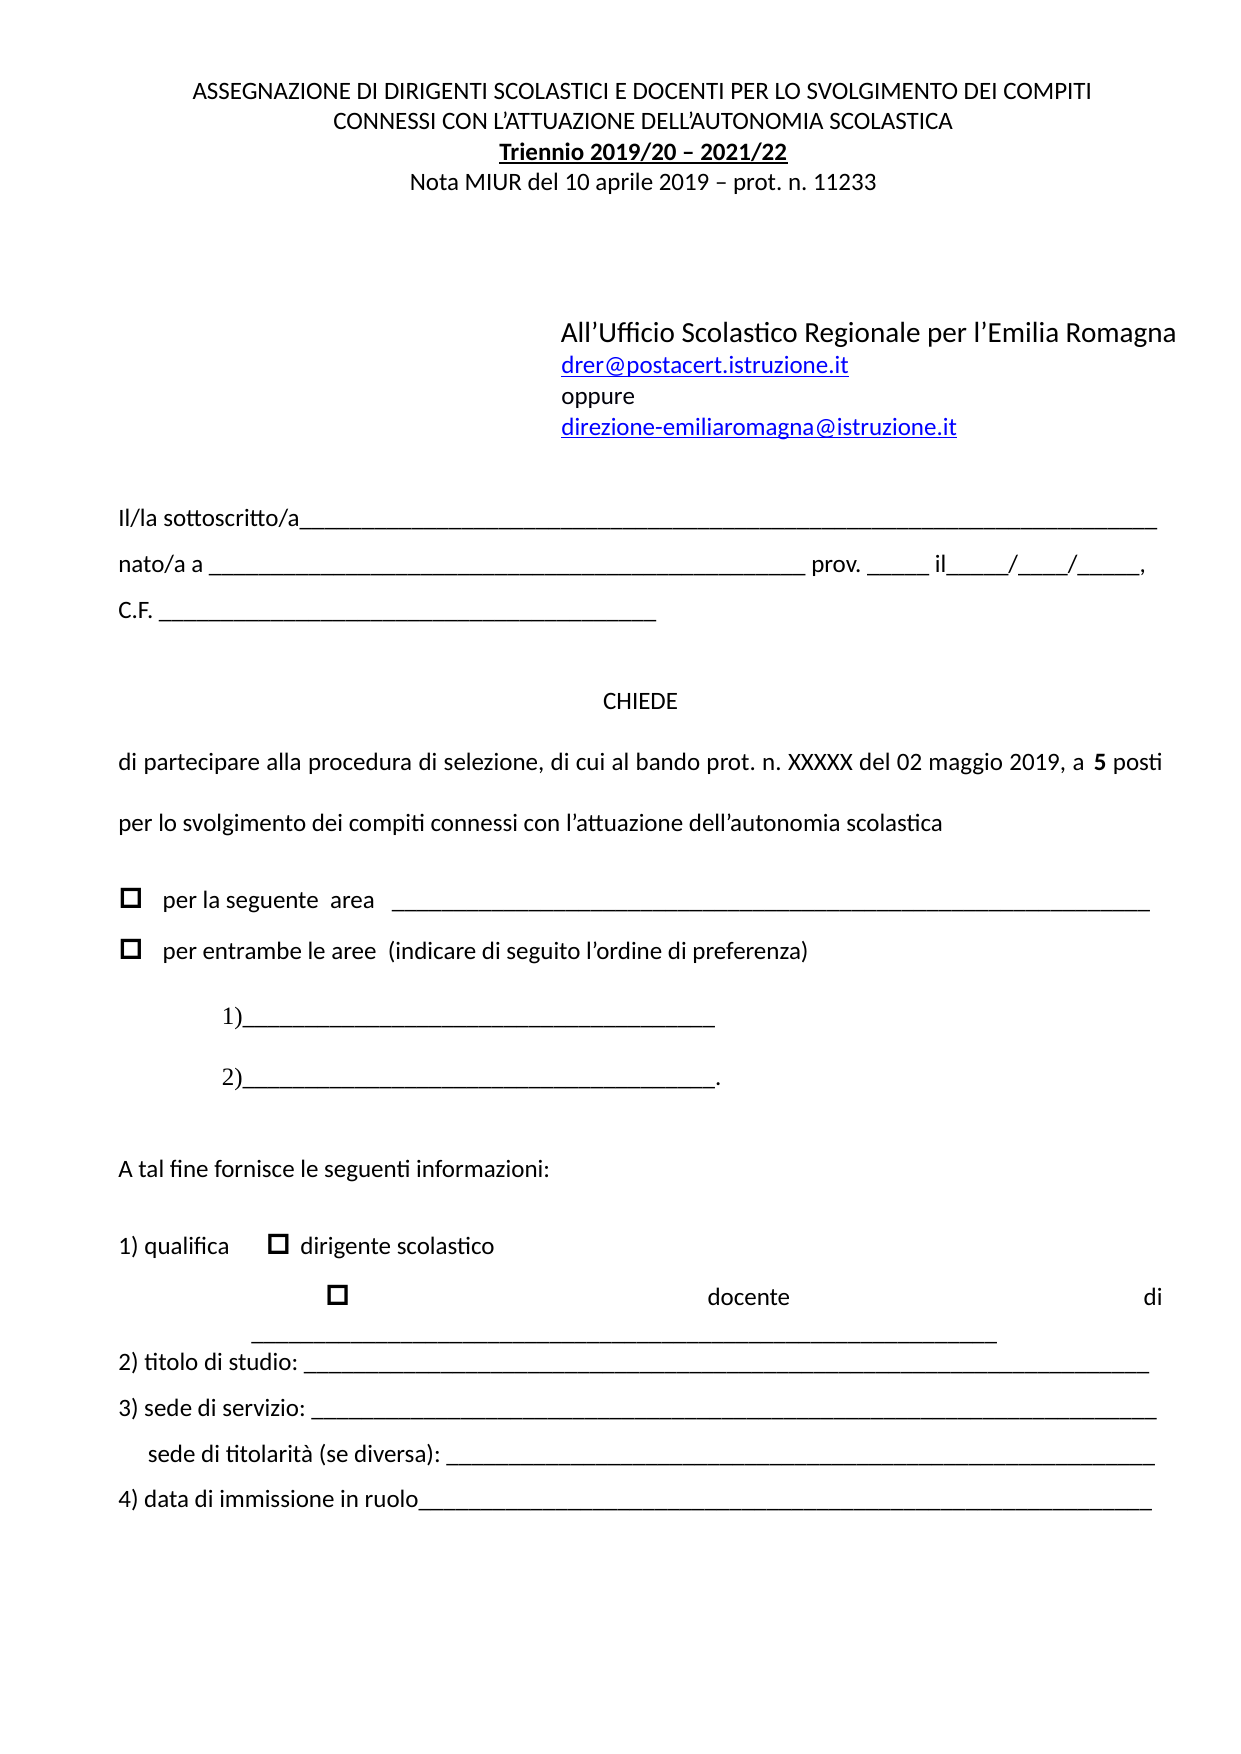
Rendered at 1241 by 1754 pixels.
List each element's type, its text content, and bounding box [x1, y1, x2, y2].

text 2) titolo di studio: ____________________________________________________________________ [118, 1346, 1162, 1377]
text ASSEGNAZIONE DI DIRIGENTI SCOLASTICI E DOCENTI PER LO SVOLGIMENTO DEI COMPITI [118, 75, 1167, 106]
text CONNESSI CON L’ATTUAZIONE DELL’AUTONOMIA SCOLASTICA [6, 106, 1240, 136]
text 4) data di immissione in ruolo___________________________________________________________ [118, 1483, 1162, 1514]
list ______________________________________. [222, 1062, 1162, 1092]
text Triennio 2019/20 – 2021/22 [6, 136, 1240, 167]
text □ per la seguente area _____________________________________________________________ [118, 868, 1162, 919]
text All’Ufficio Scolastico Regionale per l’Emilia Romagna [118, 314, 1240, 350]
text Il/la sottoscritto/a_____________________________________________________________________ [118, 502, 1162, 533]
text □ per entrambe le aree (indicare di seguito l’ordine di preferenza) [118, 919, 1162, 970]
text A tal fine fornisce le seguenti informazioni: [118, 1153, 1162, 1184]
text C.F. ________________________________________ [118, 594, 1162, 624]
list ______________________________________ [222, 1001, 1162, 1031]
text 3) sede di servizio: ____________________________________________________________________ [118, 1392, 1159, 1423]
text CHIEDE [118, 685, 1162, 716]
text nato/a a ________________________________________________ prov. _____ il_____/____/_____, [118, 548, 1162, 578]
text sede di titolarità (se diversa): _________________________________________________________ [148, 1438, 1162, 1468]
text □ docente di ____________________________________________________________ [251, 1265, 1162, 1346]
text di partecipare alla procedura di selezione, di cui al bando prot. n. XXXXX del 02 maggio 2019, a 5 posti per lo svolgimento dei compiti connessi con l’attuazione dell’autonomia scolastica [118, 746, 1162, 838]
text direzione-emiliaromagna@istruzione.it [561, 411, 1240, 441]
text oppure [561, 380, 1240, 411]
text drer@postacert.istruzione.it [561, 350, 1240, 380]
text Nota MIUR del 10 aprile 2019 – prot. n. 11233 [6, 167, 1240, 197]
text 1) qualifica □ dirigente scolastico [118, 1214, 1162, 1265]
